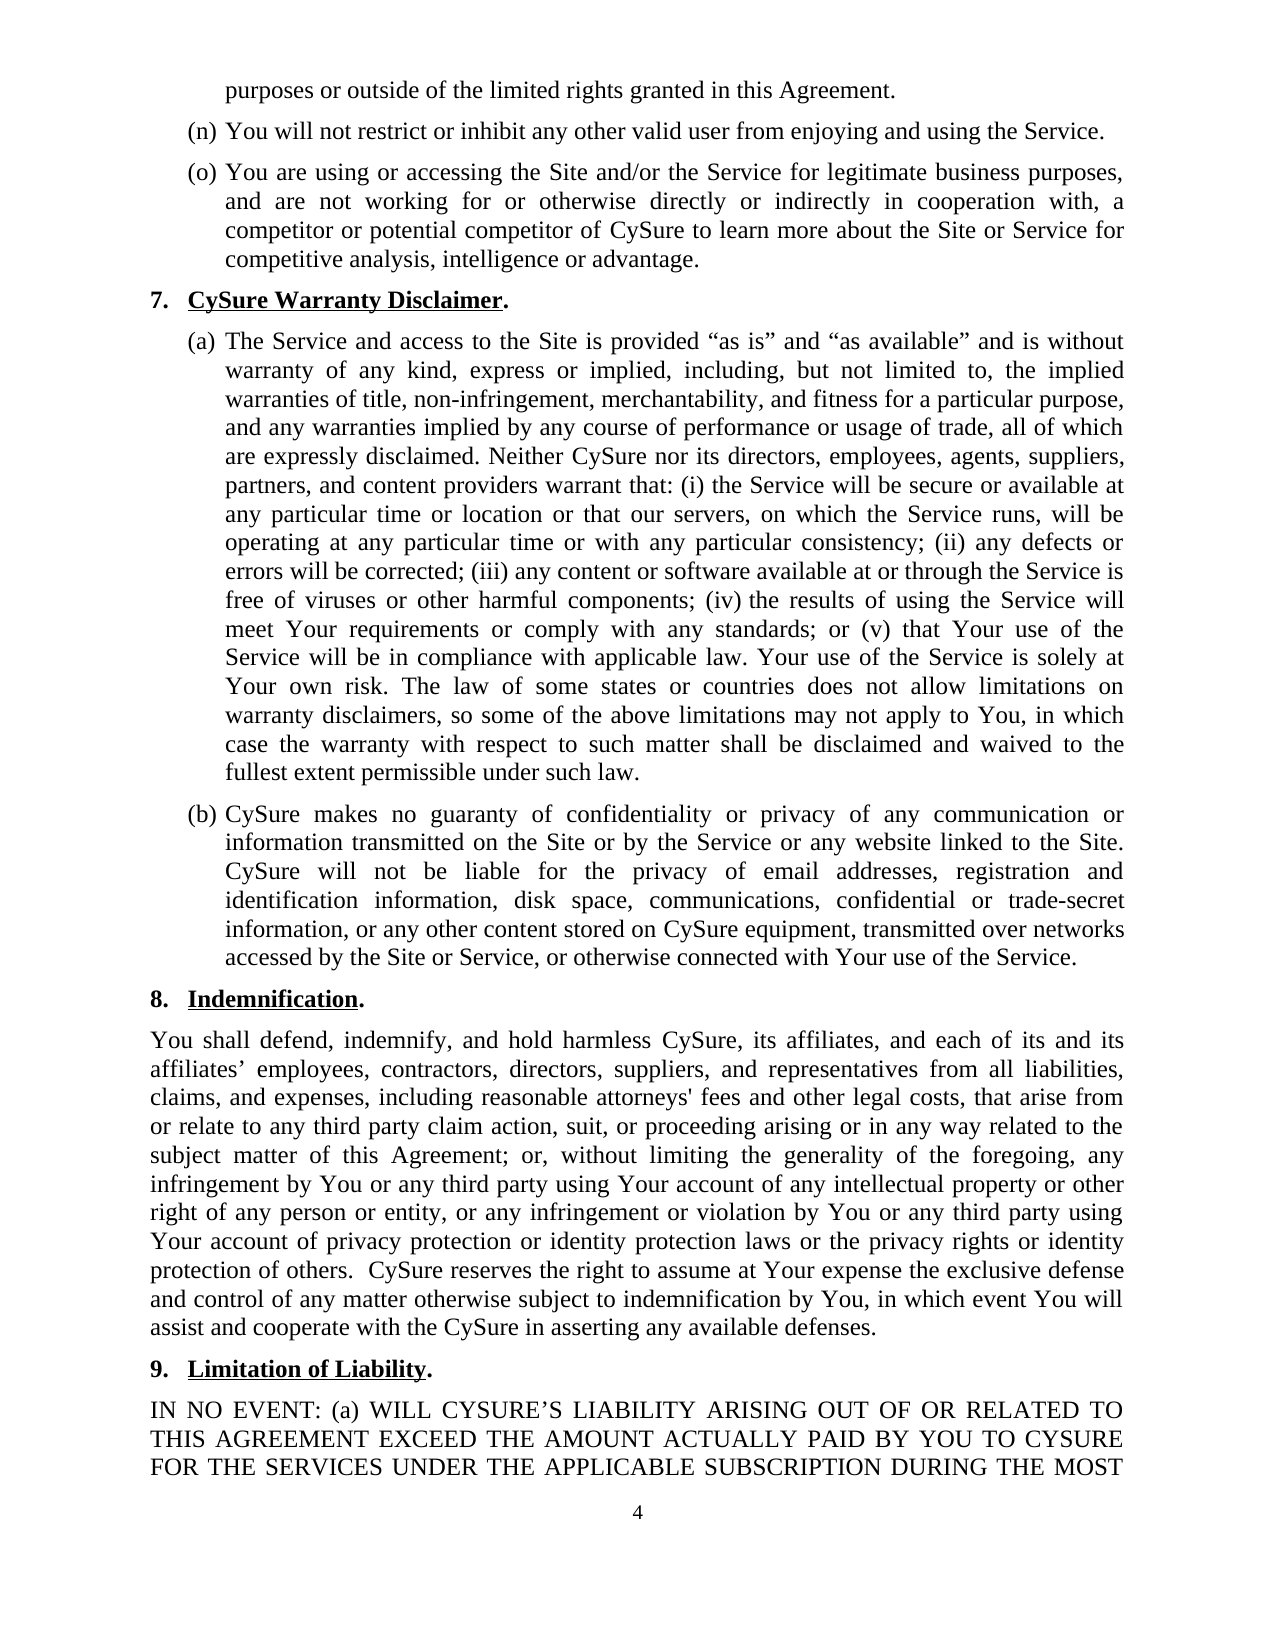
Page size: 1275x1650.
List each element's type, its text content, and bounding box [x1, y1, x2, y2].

list You are using or accessing the Site and/or the Service for legitimate business purposes, and are not working for or otherwise directly or indirectly in cooperation with, a competitor or potential competitor of CySure to learn more about the Site or Service for competitive analysis, intelligence or advantage. [187, 157, 1125, 272]
list CySure makes no guaranty of confidentiality or privacy of any communication or information transmitted on the Site or by the Service or any website linked to the Site. CySure will not be liable for the privacy of email addresses, registration and identification information, disk space, communications, confidential or trade-secret information, or any other content stored on CySure equipment, transmitted over networks accessed by the Site or Service, or otherwise connected with Your use of the Service. [187, 799, 1125, 971]
list purposes or outside of the limited rights granted in this Agreement. [187, 75, 1125, 104]
list The Service and access to the Site is provided “as is” and “as available” and is without warranty of any kind, express or implied, including, but not limited to, the implied warranties of title, non-infringement, merchantability, and fitness for a particular purpose, and any warranties implied by any course of performance or usage of trade, all of which are expressly disclaimed. Neither CySure nor its directors, employees, agents, suppliers, partners, and content providers warrant that: (i) the Service will be secure or available at any particular time or location or that our servers, on which the Service runs, will be operating at any particular time or with any particular consistency; (ii) any defects or errors will be corrected; (iii) any content or software available at or through the Service is free of viruses or other harmful components; (iv) the results of using the Service will meet Your requirements or comply with any standards; or (v) that Your use of the Service will be in compliance with applicable law. Your use of the Service is solely at Your own risk. The law of some states or countries does not allow limitations on warranty disclaimers, so some of the above limitations may not apply to You, in which case the warranty with respect to such matter shall be disclaimed and waived to the fullest extent permissible under such law. [187, 326, 1125, 786]
text You shall defend, indemnify, and hold harmless CySure, its affiliates, and each of its and its affiliates’ employees, contractors, directors, suppliers, and representatives from all liabilities, claims, and expenses, including reasonable attorneys' fees and other legal costs, that arise from or relate to any third party claim action, suit, or proceeding arising or in any way related to the subject matter of this Agreement; or, without limiting the generality of the foregoing, any infringement by You or any third party using Your account of any intellectual property or other right of any person or entity, or any infringement or violation by You or any third party using Your account of privacy protection or identity protection laws or the privacy rights or identity protection of others. CySure reserves the right to assume at Your expense the exclusive defense and control of any matter otherwise subject to indemnification by You, in which event You will assist and cooperate with the CySure in asserting any available defenses. [150, 1025, 1125, 1341]
list Indemnification. [150, 984, 1125, 1012]
list Limitation of Liability. [150, 1354, 1125, 1382]
list CySure Warranty Disclaimer. [150, 285, 1125, 314]
text IN NO EVENT: (a) WILL CYSURE’S LIABILITY ARISING OUT OF OR RELATED TO THIS AGREEMENT EXCEED THE AMOUNT ACTUALLY PAID BY YOU TO CYSURE FOR THE SERVICES UNDER THE APPLICABLE SUBSCRIPTION DURING THE MOST [150, 1395, 1125, 1481]
list You will not restrict or inhibit any other valid user from enjoying and using the Service. [187, 116, 1125, 145]
